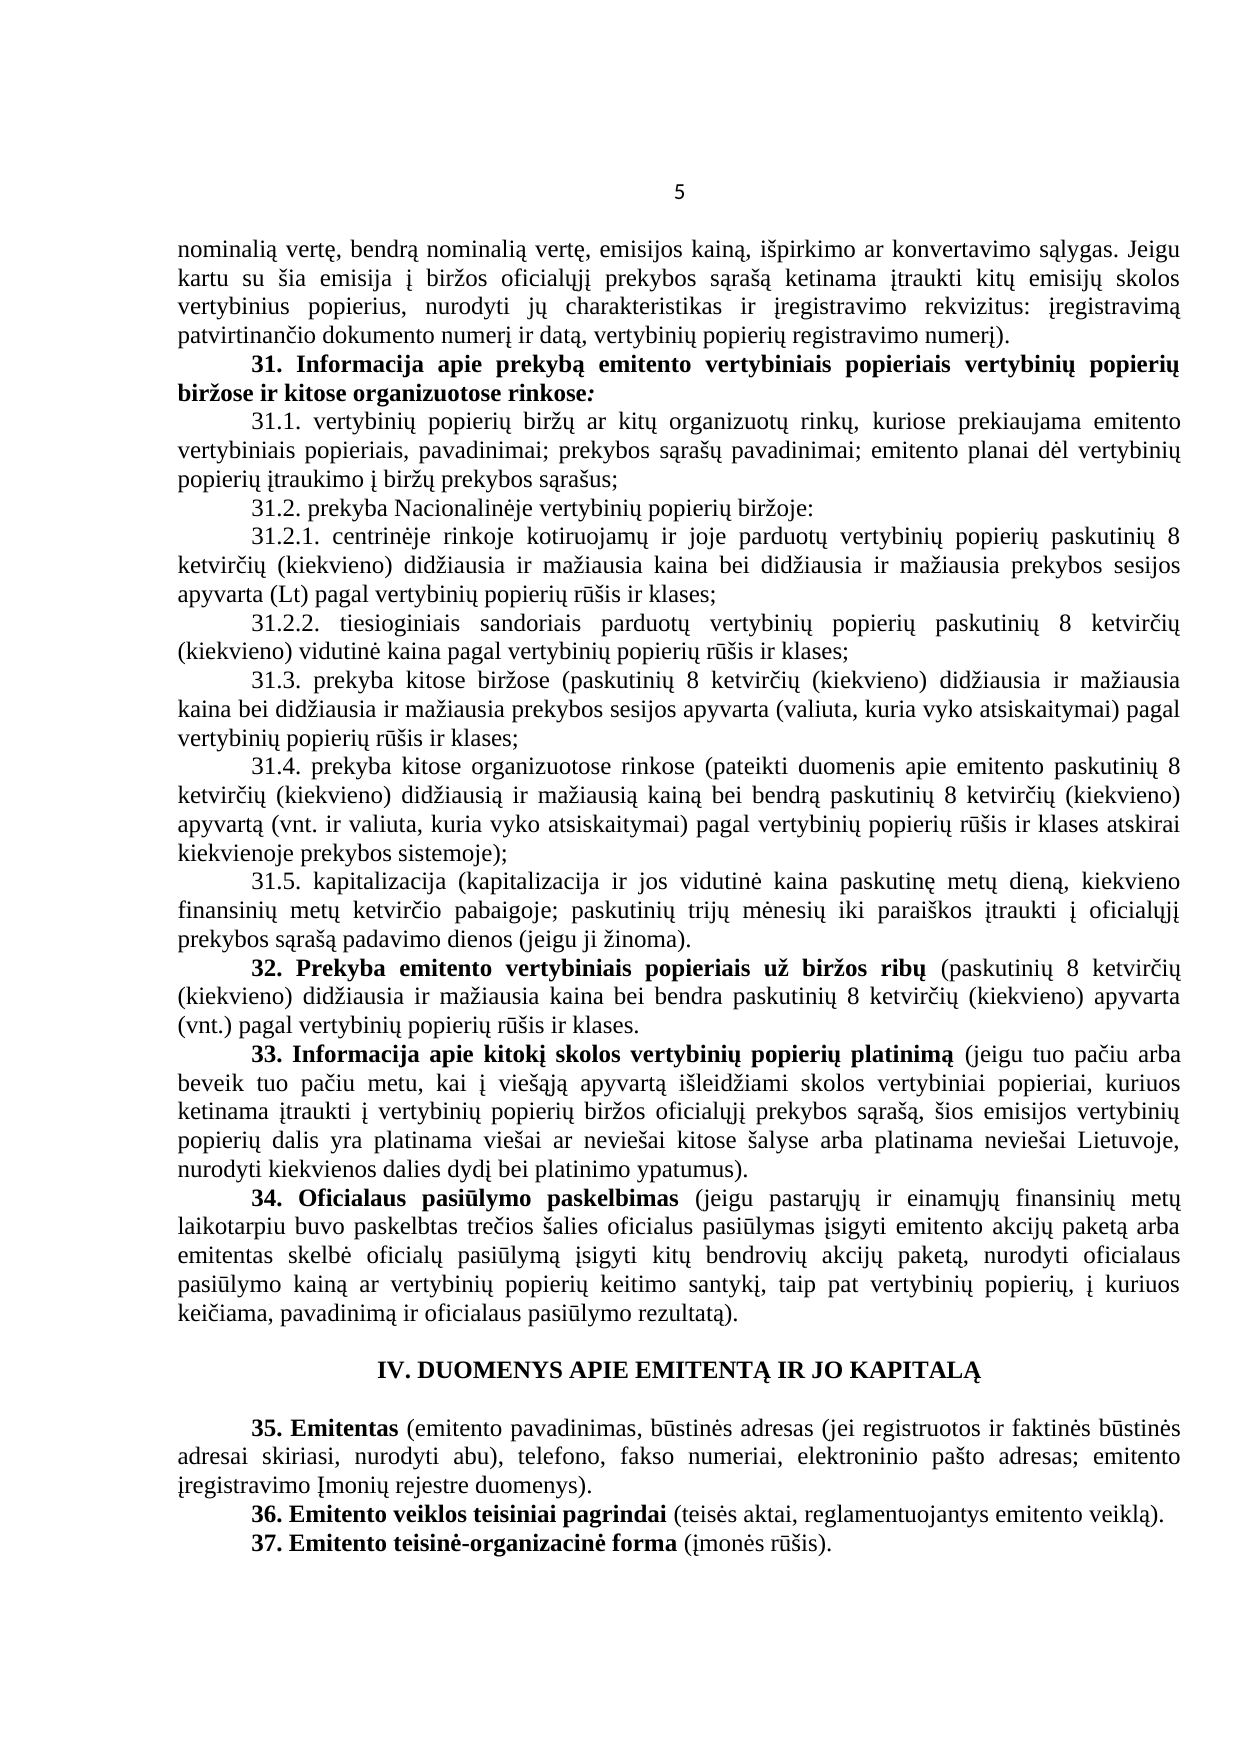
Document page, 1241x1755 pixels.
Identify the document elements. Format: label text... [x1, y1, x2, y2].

text IV. DUOMENYS APIE EMITENTĄ IR JO KAPITALĄ [177, 1355, 1181, 1384]
text 31.3. prekyba kitose biržose (paskutinių 8 ketvirčių (kiekvieno) didžiausia ir mažiausia kaina bei didžiausia ir mažiausia prekybos sesijos apyvarta (valiuta, kuria vyko atsiskaitymai) pagal vertybinių popierių rūšis ir klases; [177, 665, 1181, 751]
text 31. Informacija apie prekybą emitento vertybiniais popieriais vertybinių popierių biržose ir kitose organizuotose rinkose: [177, 349, 1181, 406]
text 31.2.2. tiesioginiais sandoriais parduotų vertybinių popierių paskutinių 8 ketvirčių (kiekvieno) vidutinė kaina pagal vertybinių popierių rūšis ir klases; [177, 608, 1181, 665]
text 31.4. prekyba kitose organizuotose rinkose (pateikti duomenis apie emitento paskutinių 8 ketvirčių (kiekvieno) didžiausią ir mažiausią kainą bei bendrą paskutinių 8 ketvirčių (kiekvieno) apyvartą (vnt. ir valiuta, kuria vyko atsiskaitymai) pagal vertybinių popierių rūšis ir klases atskirai kiekvienoje prekybos sistemoje); [177, 751, 1181, 866]
text 31.5. kapitalizacija (kapitalizacija ir jos vidutinė kaina paskutinę metų dieną, kiekvieno finansinių metų ketvirčio pabaigoje; paskutinių trijų mėnesių iki paraiškos įtraukti į oficialųjį prekybos sąrašą padavimo dienos (jeigu ji žinoma). [177, 866, 1181, 953]
text 31.2.1. centrinėje rinkoje kotiruojamų ir joje parduotų vertybinių popierių paskutinių 8 ketvirčių (kiekvieno) didžiausia ir mažiausia kaina bei didžiausia ir mažiausia prekybos sesijos apyvarta (Lt) pagal vertybinių popierių rūšis ir klases; [177, 521, 1181, 608]
text 35. Emitentas (emitento pavadinimas, būstinės adresas (jei registruotos ir faktinės būstinės adresai skiriasi, nurodyti abu), telefono, fakso numeriai, elektroninio pašto adresas; emitento įregistravimo Įmonių rejestre duomenys). [177, 1413, 1181, 1499]
text nominalią vertę, bendrą nominalią vertę, emisijos kainą, išpirkimo ar konvertavimo sąlygas. Jeigu kartu su šia emisija į biržos oficialųjį prekybos sąrašą ketinama įtraukti kitų emisijų skolos vertybinius popierius, nurodyti jų charakteristikas ir įregistravimo rekvizitus: įregistravimą patvirtinančio dokumento numerį ir datą, vertybinių popierių registravimo numerį). [177, 234, 1181, 349]
text 31.1. vertybinių popierių biržų ar kitų organizuotų rinkų, kuriose prekiaujama emitento vertybiniais popieriais, pavadinimai; prekybos sąrašų pavadinimai; emitento planai dėl vertybinių popierių įtraukimo į biržų prekybos sąrašus; [177, 406, 1181, 493]
text 33. Informacija apie kitokį skolos vertybinių popierių platinimą (jeigu tuo pačiu arba beveik tuo pačiu metu, kai į viešąją apyvartą išleidžiami skolos vertybiniai popieriai, kuriuos ketinama įtraukti į vertybinių popierių biržos oficialųjį prekybos sąrašą, šios emisijos vertybinių popierių dalis yra platinama viešai ar neviešai kitose šalyse arba platinama neviešai Lietuvoje, nurodyti kiekvienos dalies dydį bei platinimo ypatumus). [177, 1039, 1181, 1183]
text 37. Emitento teisinė-organizacinė forma (įmonės rūšis). [177, 1528, 1181, 1556]
text 34. Oficialaus pasiūlymo paskelbimas (jeigu pastarųjų ir einamųjų finansinių metų laikotarpiu buvo paskelbtas trečios šalies oficialus pasiūlymas įsigyti emitento akcijų paketą arba emitentas skelbė oficialų pasiūlymą įsigyti kitų bendrovių akcijų paketą, nurodyti oficialaus pasiūlymo kainą ar vertybinių popierių keitimo santykį, taip pat vertybinių popierių, į kuriuos keičiama, pavadinimą ir oficialaus pasiūlymo rezultatą). [177, 1183, 1181, 1326]
text 31.2. prekyba Nacionalinėje vertybinių popierių biržoje: [177, 493, 1181, 521]
text 36. Emitento veiklos teisiniai pagrindai (teisės aktai, reglamentuojantys emitento veiklą). [177, 1499, 1181, 1528]
text 32. Prekyba emitento vertybiniais popieriais už biržos ribų (paskutinių 8 ketvirčių (kiekvieno) didžiausia ir mažiausia kaina bei bendra paskutinių 8 ketvirčių (kiekvieno) apyvarta (vnt.) pagal vertybinių popierių rūšis ir klases. [177, 953, 1181, 1039]
